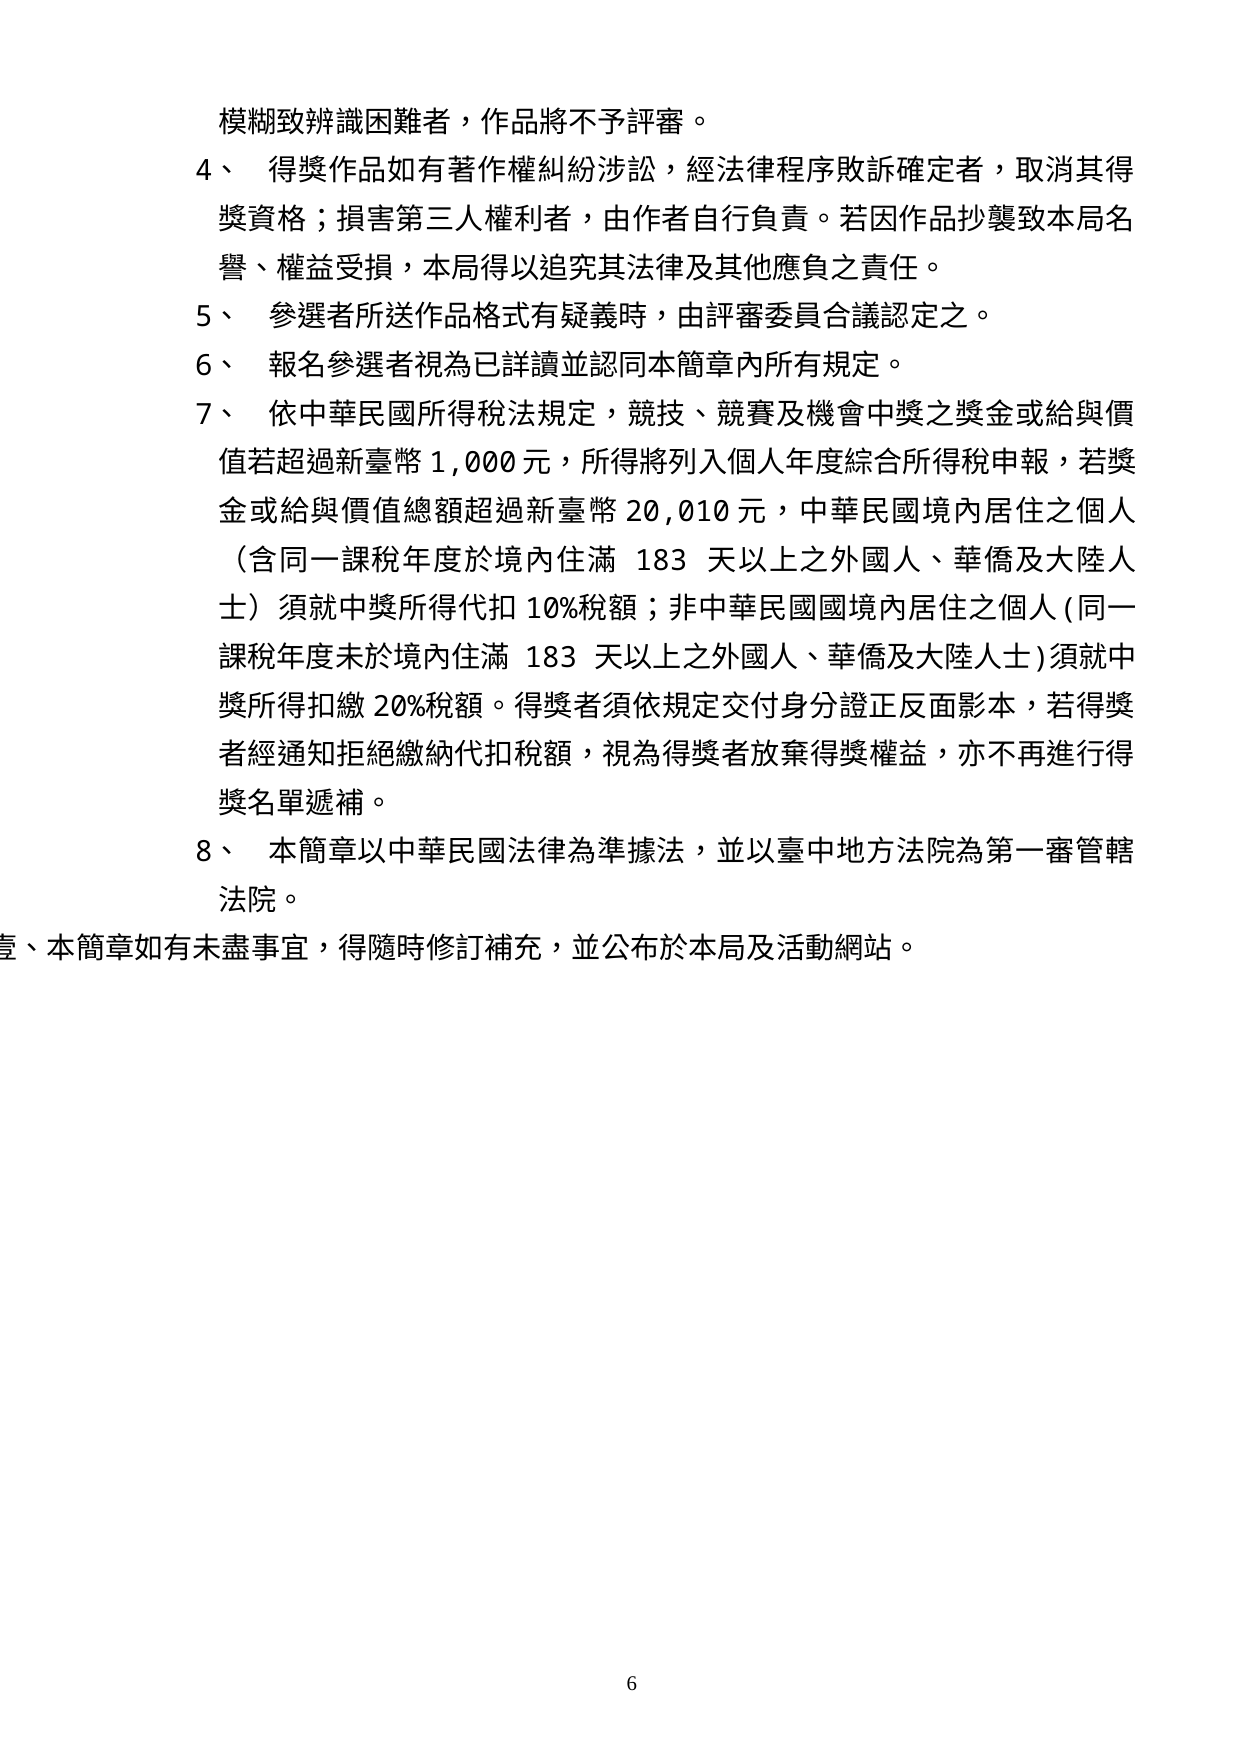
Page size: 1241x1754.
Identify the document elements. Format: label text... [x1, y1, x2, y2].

list 報名參選者視為已詳讀並認同本簡章內所有規定。 [218, 341, 1137, 384]
list 依中華民國所得稅法規定，競技、競賽及機會中獎之獎金或給與價值若超過新臺幣1,000元，所得將列入個人年度綜合所得稅申報，若獎金或給與價值總額超過新臺幣20,010元，中華民國境內居住之個人（含同一課稅年度於境內住滿 183 天以上之外國人、華僑及大陸人士）須就中獎所得代扣10%稅額；非中華民國國境內居住之個人(同一課稅年度未於境內住滿 183 天以上之外國人、華僑及大陸人士)須就中獎所得扣繳20%稅額。得獎者須依規定交付身分證正反面影本，若得獎者經通知拒絕繳納代扣稅額，視為得獎者放棄得獎權益，亦不再進行得獎名單遞補。 [218, 390, 1137, 822]
list 參選資格不符規定、偽造資格證明，或作品字跡（體）潦草、影印模糊致辨識困難者，作品將不予評審。 [218, 98, 1137, 141]
list 本簡章以中華民國法律為準據法，並以臺中地方法院為第一審管轄法院。 [218, 828, 1137, 919]
list 得獎作品如有著作權糾紛涉訟，經法律程序敗訴確定者，取消其得獎資格；損害第三人權利者，由作者自行負責。若因作品抄襲致本局名譽、權益受損，本局得以追究其法律及其他應負之責任。 [218, 147, 1137, 286]
list 本簡章如有未盡事宜，得隨時修訂補充，並公布於本局及活動網站。 [0, 925, 1137, 967]
list 參選者所送作品格式有疑義時，由評審委員合議認定之。 [218, 293, 1137, 335]
